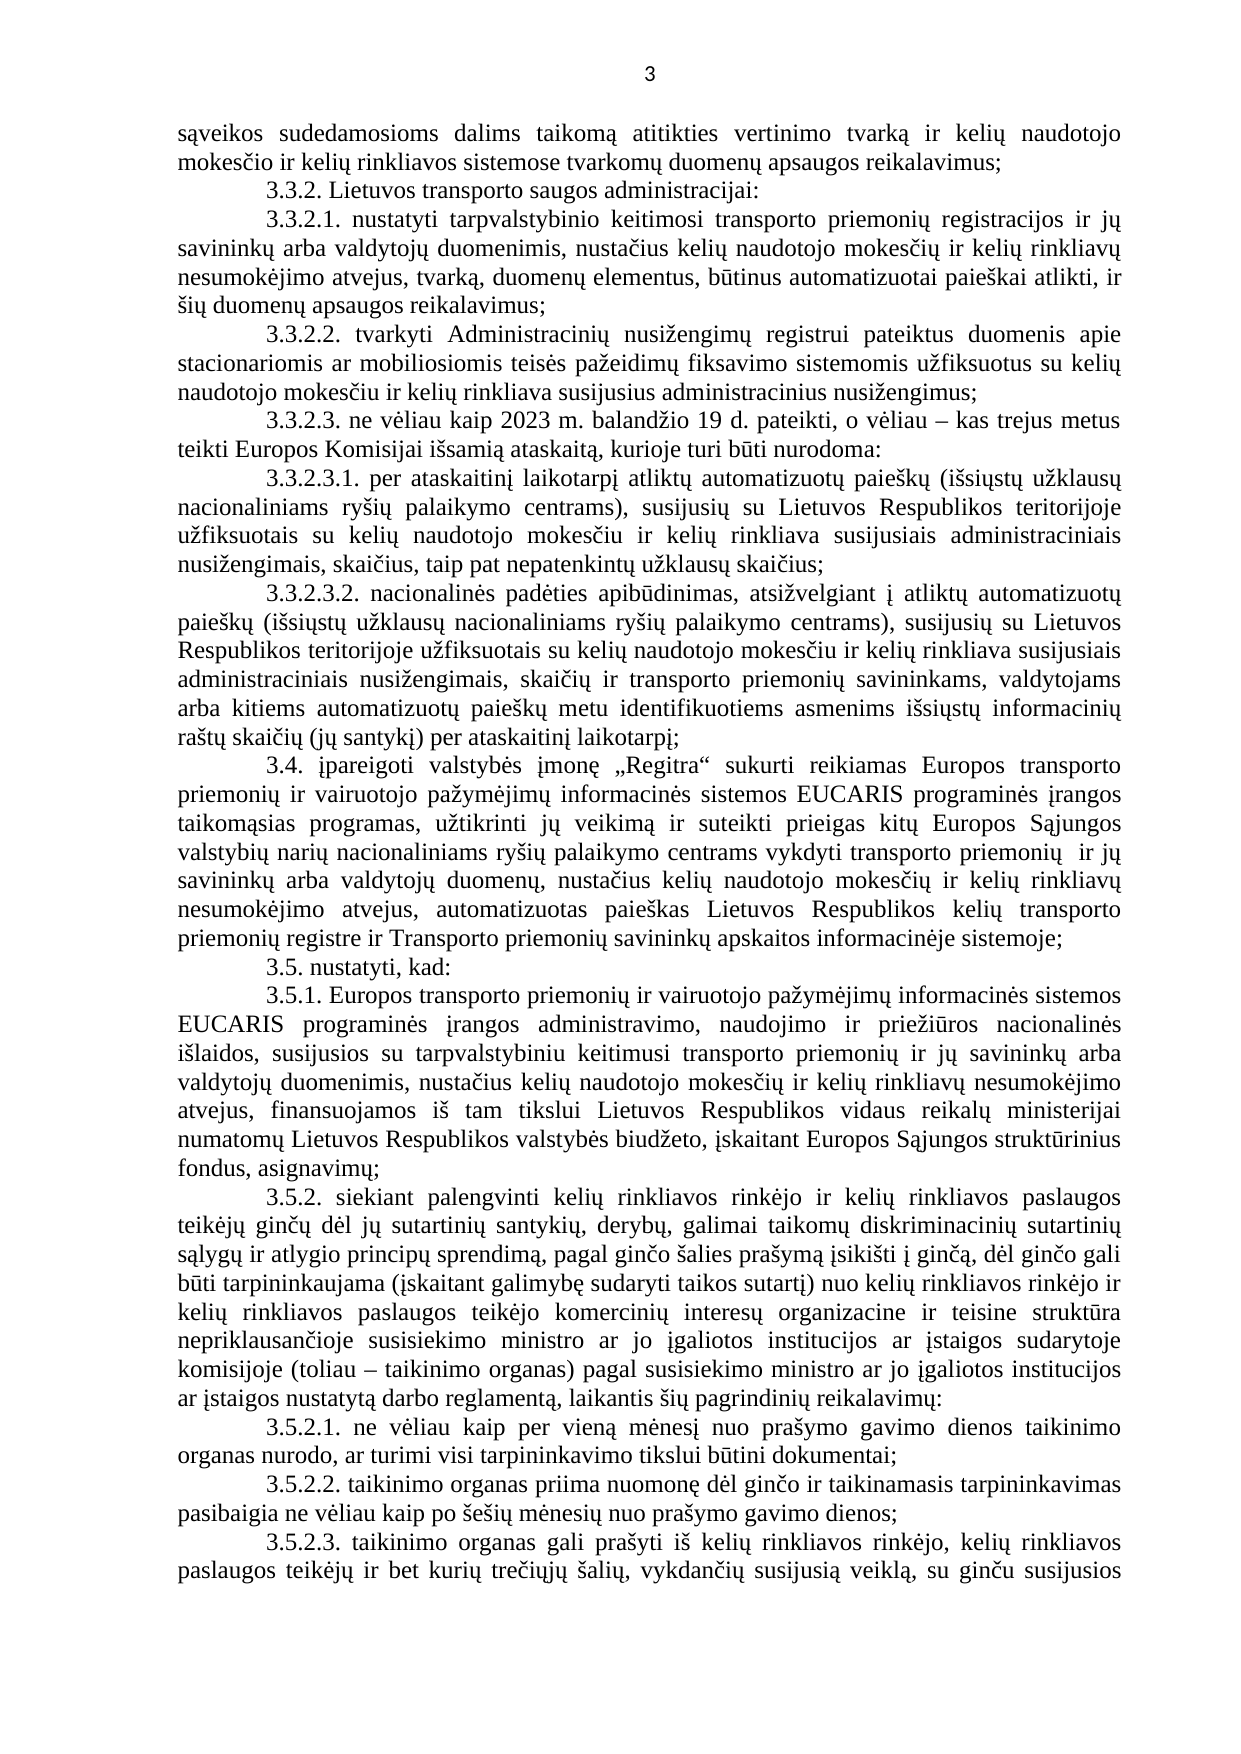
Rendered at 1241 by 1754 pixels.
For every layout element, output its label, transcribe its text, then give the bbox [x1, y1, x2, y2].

text 3.3.2.1. nustatyti tarpvalstybinio keitimosi transporto priemonių registracijos ir jų savininkų arba valdytojų duomenimis, nustačius kelių naudotojo mokesčių ir kelių rinkliavų nesumokėjimo atvejus, tvarką, duomenų elementus, būtinus automatizuotai paieškai atlikti, ir šių duomenų apsaugos reikalavimus; [177, 204, 1122, 319]
text 3.5.1. Europos transporto priemonių ir vairuotojo pažymėjimų informacinės sistemos EUCARIS programinės įrangos administravimo, naudojimo ir priežiūros nacionalinės išlaidos, susijusios su tarpvalstybiniu keitimusi transporto priemonių ir jų savininkų arba valdytojų duomenimis, nustačius kelių naudotojo mokesčių ir kelių rinkliavų nesumokėjimo atvejus, finansuojamos iš tam tikslui Lietuvos Respublikos vidaus reikalų ministerijai numatomų Lietuvos Respublikos valstybės biudžeto, įskaitant Europos Sąjungos struktūrinius fondus, asignavimų; [177, 981, 1122, 1182]
text 3.5.2.2. taikinimo organas priima nuomonę dėl ginčo ir taikinamasis tarpininkavimas pasibaigia ne vėliau kaip po šešių mėnesių nuo prašymo gavimo dienos; [177, 1469, 1122, 1527]
text 3.3.2.2. tvarkyti Administracinių nusižengimų registrui pateiktus duomenis apie stacionariomis ar mobiliosiomis teisės pažeidimų fiksavimo sistemomis užfiksuotus su kelių naudotojo mokesčiu ir kelių rinkliava susijusius administracinius nusižengimus; [177, 319, 1122, 406]
text sąveikos sudedamosioms dalims taikomą atitikties vertinimo tvarką ir kelių naudotojo mokesčio ir kelių rinkliavos sistemose tvarkomų duomenų apsaugos reikalavimus; [177, 118, 1122, 176]
text 3.3.2.3.1. per ataskaitinį laikotarpį atliktų automatizuotų paieškų (išsiųstų užklausų nacionaliniams ryšių palaikymo centrams), susijusių su Lietuvos Respublikos teritorijoje užfiksuotais su kelių naudotojo mokesčiu ir kelių rinkliava susijusiais administraciniais nusižengimais, skaičius, taip pat nepatenkintų užklausų skaičius; [177, 463, 1122, 578]
text 3.3.2.3.2. nacionalinės padėties apibūdinimas, atsižvelgiant į atliktų automatizuotų paieškų (išsiųstų užklausų nacionaliniams ryšių palaikymo centrams), susijusių su Lietuvos Respublikos teritorijoje užfiksuotais su kelių naudotojo mokesčiu ir kelių rinkliava susijusiais administraciniais nusižengimais, skaičių ir transporto priemonių savininkams, valdytojams arba kitiems automatizuotų paieškų metu identifikuotiems asmenims išsiųstų informacinių raštų skaičių (jų santykį) per ataskaitinį laikotarpį; [177, 578, 1122, 751]
text 3.4. įpareigoti valstybės įmonę „Regitra“ sukurti reikiamas Europos transporto priemonių ir vairuotojo pažymėjimų informacinės sistemos EUCARIS programinės įrangos taikomąsias programas, užtikrinti jų veikimą ir suteikti prieigas kitų Europos Sąjungos valstybių narių nacionaliniams ryšių palaikymo centrams vykdyti transporto priemonių ir jų savininkų arba valdytojų duomenų, nustačius kelių naudotojo mokesčių ir kelių rinkliavų nesumokėjimo atvejus, automatizuotas paieškas Lietuvos Respublikos kelių transporto priemonių registre ir Transporto priemonių savininkų apskaitos informacinėje sistemoje; [177, 751, 1122, 952]
text 3.3.2.3. ne vėliau kaip 2023 m. balandžio 19 d. pateikti, o vėliau – kas trejus metus teikti Europos Komisijai išsamią ataskaitą, kurioje turi būti nurodoma: [177, 406, 1122, 463]
text 3.5.2.1. ne vėliau kaip per vieną mėnesį nuo prašymo gavimo dienos taikinimo organas nurodo, ar turimi visi tarpininkavimo tikslui būtini dokumentai; [177, 1412, 1122, 1469]
text 3.5.2. siekiant palengvinti kelių rinkliavos rinkėjo ir kelių rinkliavos paslaugos teikėjų ginčų dėl jų sutartinių santykių, derybų, galimai taikomų diskriminacinių sutartinių sąlygų ir atlygio principų sprendimą, pagal ginčo šalies prašymą įsikišti į ginčą, dėl ginčo gali būti tarpininkaujama (įskaitant galimybę sudaryti taikos sutartį) nuo kelių rinkliavos rinkėjo ir kelių rinkliavos paslaugos teikėjo komercinių interesų organizacine ir teisine struktūra nepriklausančioje susisiekimo ministro ar jo įgaliotos institucijos ar įstaigos sudarytoje komisijoje (toliau – taikinimo organas) pagal susisiekimo ministro ar jo įgaliotos institucijos ar įstaigos nustatytą darbo reglamentą, laikantis šių pagrindinių reikalavimų: [177, 1182, 1122, 1412]
text 3.3.2. Lietuvos transporto saugos administracijai: [177, 176, 1122, 204]
text 3.5. nustatyti, kad: [177, 952, 1122, 981]
text 3.5.2.3. taikinimo organas gali prašyti iš kelių rinkliavos rinkėjo, kelių rinkliavos paslaugos teikėjų ir bet kurių trečiųjų šalių, vykdančių susijusią veiklą, su ginču susijusios [177, 1527, 1122, 1584]
